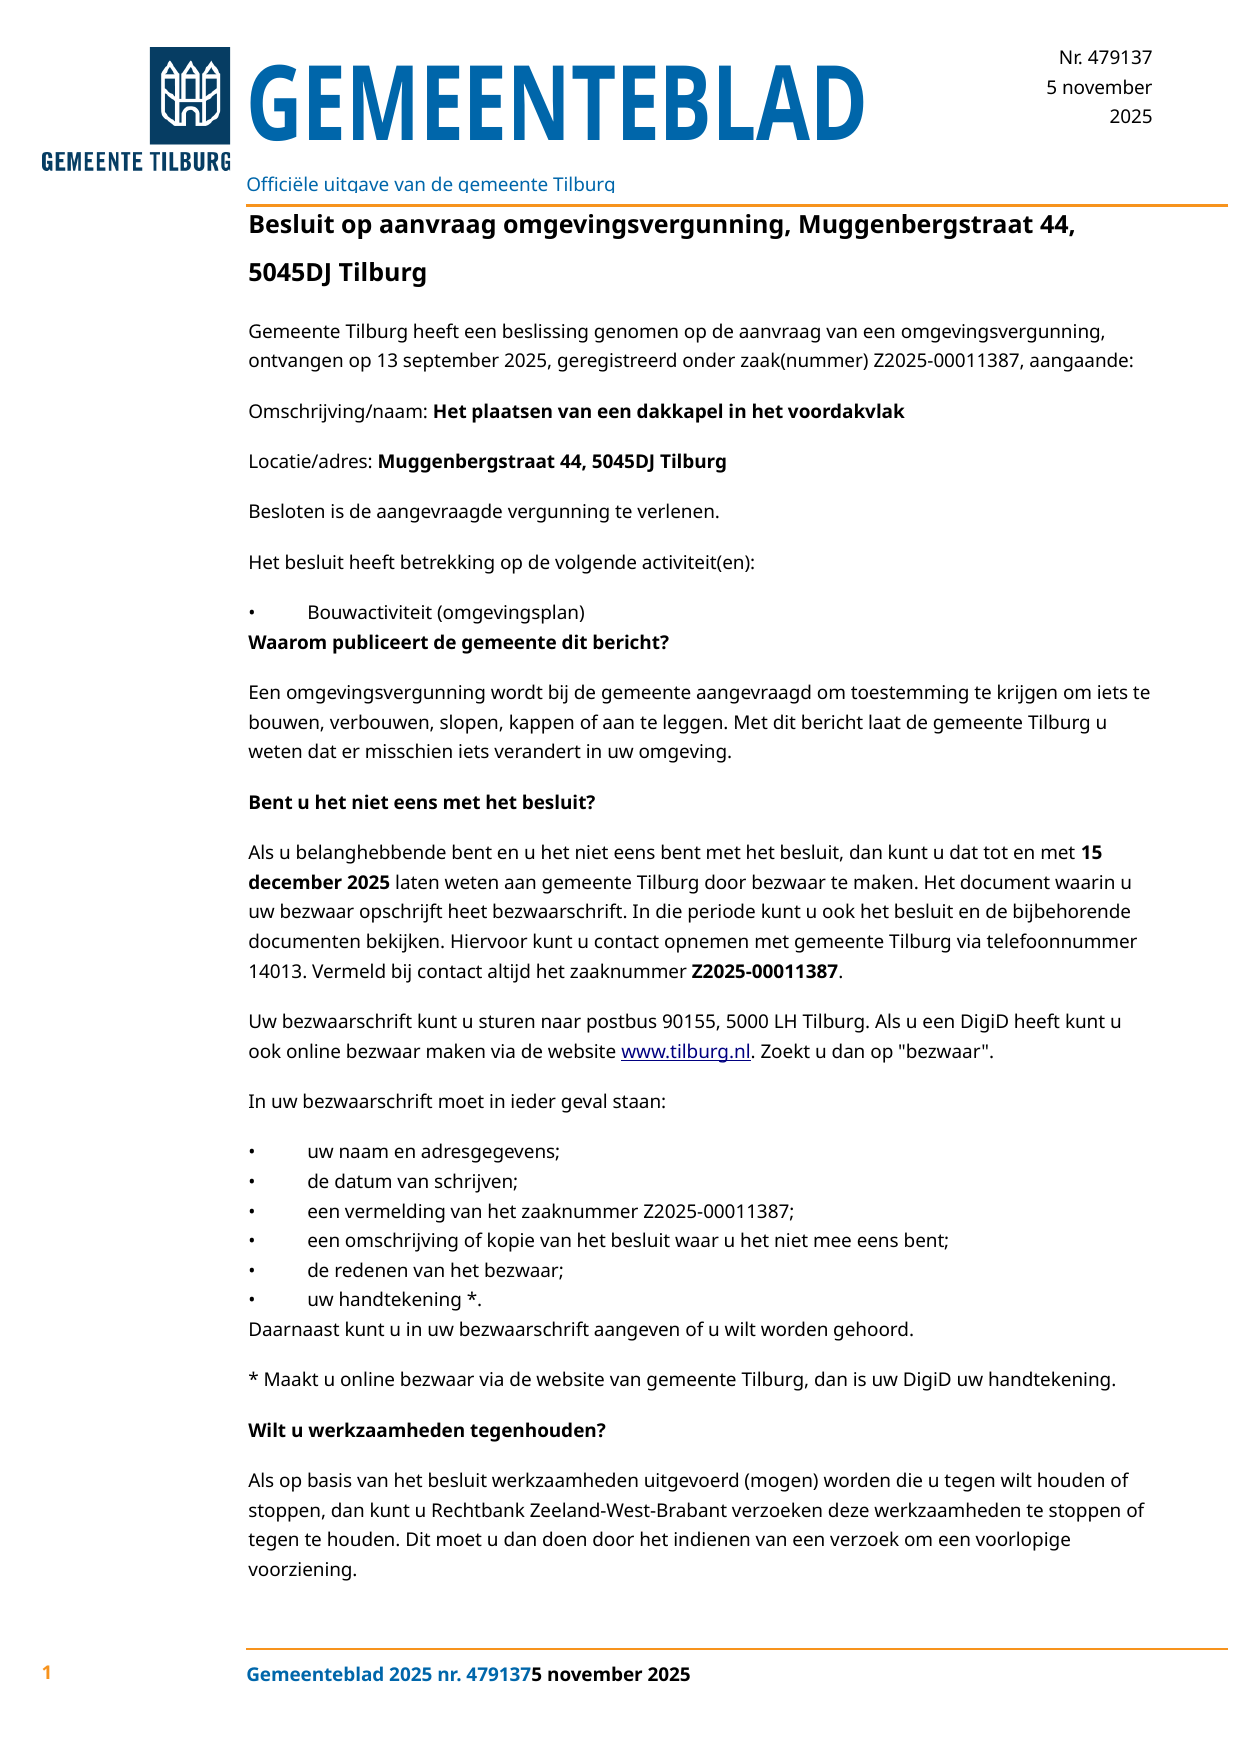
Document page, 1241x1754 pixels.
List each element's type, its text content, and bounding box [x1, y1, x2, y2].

text Omschrijving/naam: Het plaatsen van een dakkapel in het voordakvlak [248, 398, 1152, 424]
text Als op basis van het besluit werkzaamheden uitgevoerd (mogen) worden die u tegen wilt houden of stoppen, dan kunt u Rechtbank Zeeland-West-Brabant verzoeken deze werkzaamheden te stoppen of tegen te houden. Dit moet u dan doen door het indienen van een verzoek om een voorlopige voorziening. [248, 1467, 1152, 1582]
text Locatie/adres: Muggenbergstraat 44, 5045DJ Tilburg [248, 448, 1152, 474]
list de datum van schrijven; [248, 1168, 1152, 1194]
text Uw bezwaarschrift kunt u sturen naar postbus 90155, 5000 LH Tilburg. Als u een DigiD heeft kunt u ook online bezwaar maken via de website www.tilburg.nl. Zoekt u dan op "bezwaar". [248, 1008, 1152, 1064]
list een omschrijving of kopie van het besluit waar u het niet mee eens bent; [248, 1227, 1152, 1253]
list uw naam en adresgegevens; [248, 1139, 1152, 1164]
list uw handtekening *. [248, 1287, 1152, 1312]
list een vermelding van het zaaknummer Z2025-00011387; [248, 1198, 1152, 1224]
list Bouwactiviteit (omgevingsplan) [248, 599, 1152, 625]
text In uw bezwaarschrift moet in ieder geval staan: [248, 1088, 1152, 1114]
text Gemeente Tilburg heeft een beslissing genomen op de aanvraag van een omgevingsvergunning, ontvangen op 13 september 2025, geregistreerd onder zaak(nummer) Z2025-00011387, aangaande: [248, 318, 1152, 373]
text Als u belanghebbende bent en u het niet eens bent met het besluit, dan kunt u dat tot en met 15 december 2025 laten weten aan gemeente Tilburg door bezwaar te maken. Het document waarin u uw bezwaar opschrijft heet bezwaarschrift. In die periode kunt u ook het besluit en de bijbehorende documenten bekijken. Hiervoor kunt u contact opnemen met gemeente Tilburg via telefoonnummer 14013. Vermeld bij contact altijd het zaaknummer Z2025-00011387. [248, 839, 1152, 984]
text Daarnaast kunt u in uw bezwaarschrift aangeven of u wilt worden gehoord. [248, 1316, 1152, 1342]
text Waarom publiceert de gemeente dit bericht? [248, 629, 1152, 655]
text Wilt u werkzaamheden tegenhouden? [248, 1417, 1152, 1443]
text Besloten is de aangevraagde vergunning te verlenen. [248, 499, 1152, 524]
text Een omgevingsvergunning wordt bij de gemeente aangevraagd om toestemming te krijgen om iets te bouwen, verbouwen, slopen, kappen of aan te leggen. Met dit bericht laat de gemeente Tilburg u weten dat er misschien iets verandert in uw omgeving. [248, 679, 1152, 764]
picture [41, 47, 231, 172]
text * Maakt u online bezwaar via de website van gemeente Tilburg, dan is uw DigiD uw handtekening. [248, 1367, 1152, 1392]
list de redenen van het bezwaar; [248, 1257, 1152, 1283]
text Het besluit heeft betrekking op de volgende activiteit(en): [248, 549, 1152, 575]
text Besluit op aanvraag omgevingsvergunning, Muggenbergstraat 44, 5045DJ Tilburg [248, 207, 1152, 288]
text Bent u het niet eens met het besluit? [248, 789, 1152, 815]
